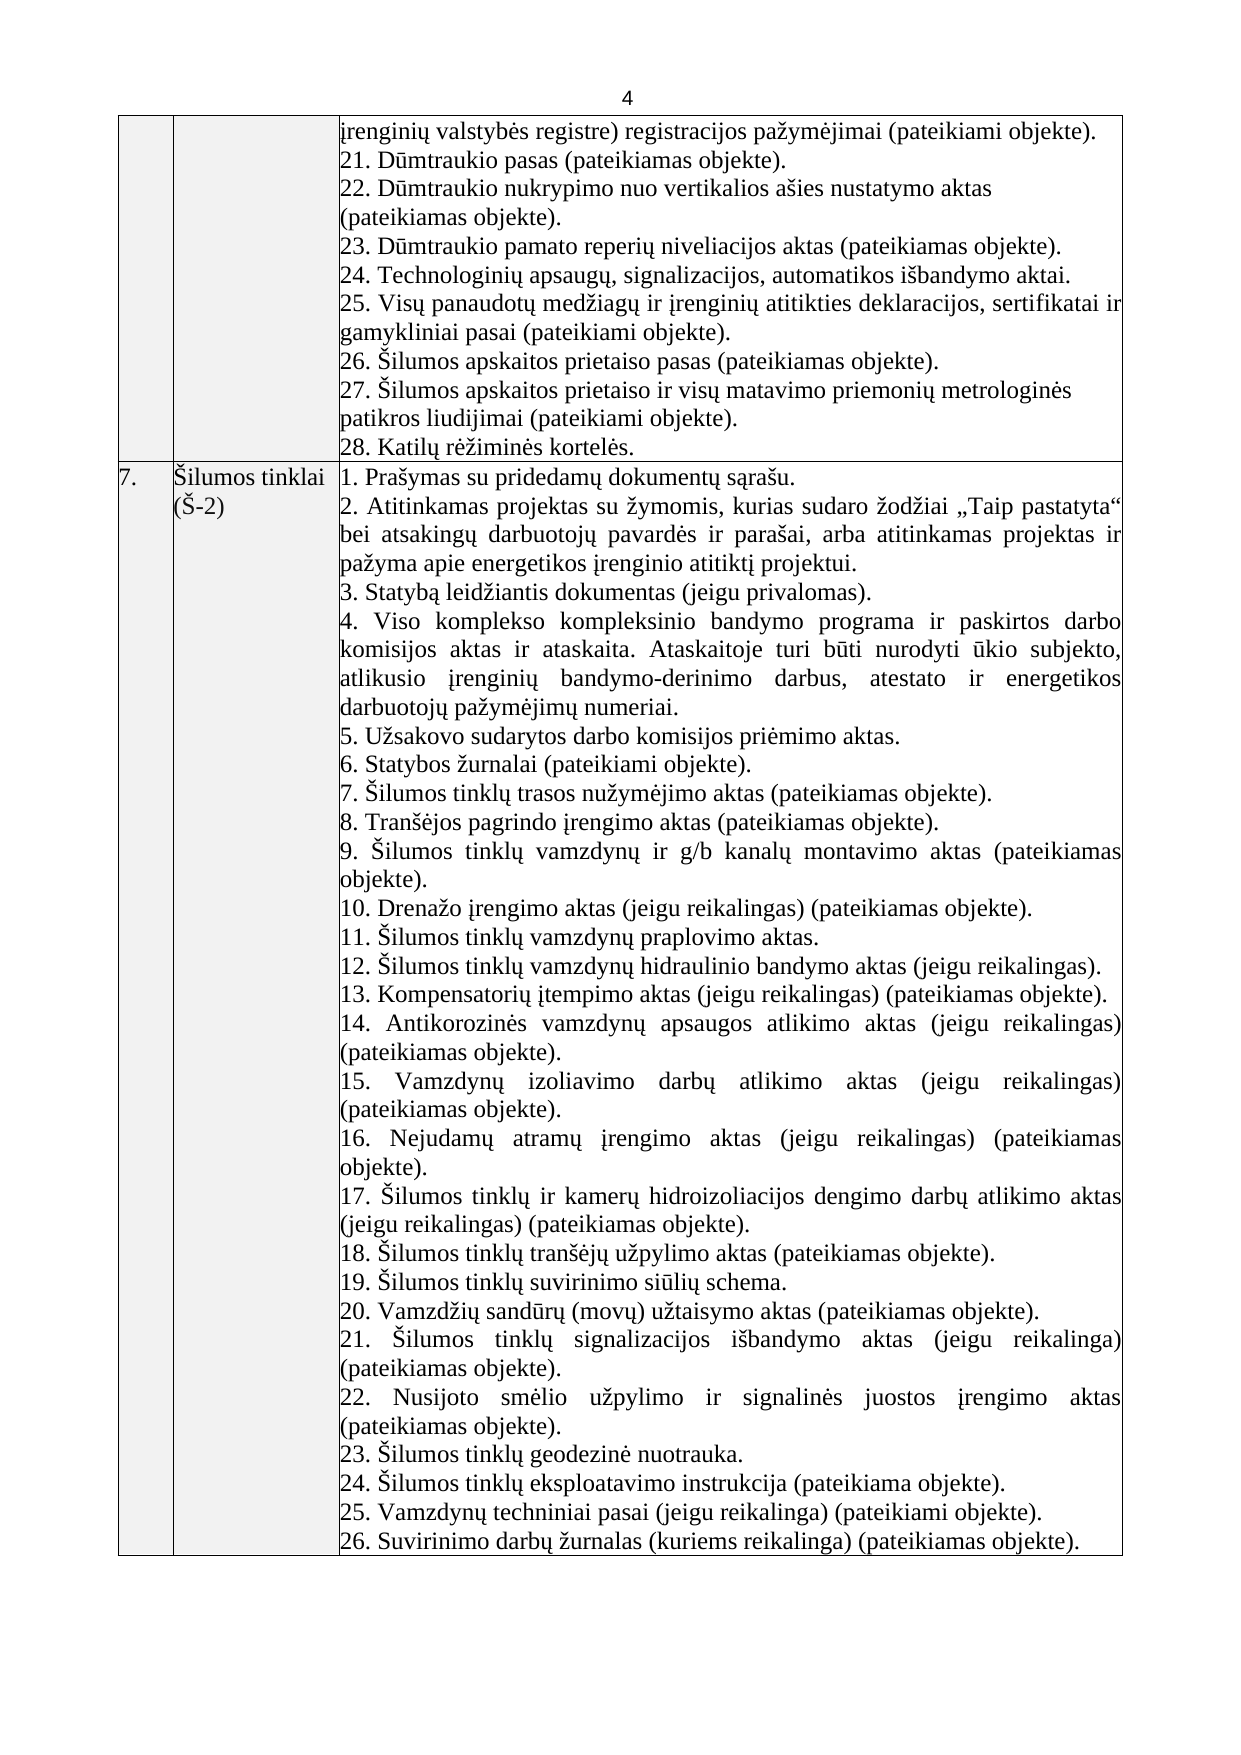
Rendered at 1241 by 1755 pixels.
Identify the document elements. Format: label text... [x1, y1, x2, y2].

table_cell [119, 116, 173, 461]
table_cell Šilumos tinklai (Š-2) [174, 462, 339, 1554]
table_cell įrenginių valstybės registre) registracijos pažymėjimai (pateikiami objekte). 21. Dūmtraukio pasas (pateikiamas objekte). 22. Dūmtraukio nukrypimo nuo vertikalios ašies nustatymo aktas (pateikiamas objekte). 23. Dūmtraukio pamato reperių niveliacijos aktas (pateikiamas objekte). 24. Technologinių apsaugų, signalizacijos, automatikos išbandymo aktai. 25. Visų panaudotų medžiagų ir įrenginių atitikties deklaracijos, sertifikatai ir gamykliniai pasai (pateikiami objekte). 26. Šilumos apskaitos prietaiso pasas (pateikiamas objekte). 27. Šilumos apskaitos prietaiso ir visų matavimo priemonių metrologinės patikros liudijimai (pateikiami objekte). 28. Katilų rėžiminės kortelės. [340, 116, 1122, 461]
table_cell 7. [119, 462, 173, 1554]
table_cell [174, 116, 339, 461]
table_cell 1. Prašymas su pridedamų dokumentų sąrašu. 2. Atitinkamas projektas su žymomis, kurias sudaro žodžiai „Taip pastatyta“ bei atsakingų darbuotojų pavardės ir parašai, arba atitinkamas projektas ir pažyma apie energetikos įrenginio atitiktį projektui. 3. Statybą leidžiantis dokumentas (jeigu privalomas). 4. Viso komplekso kompleksinio bandymo programa ir paskirtos darbo komisijos aktas ir ataskaita. Ataskaitoje turi būti nurodyti ūkio subjekto, atlikusio įrenginių bandymo-derinimo darbus, atestato ir energetikos darbuotojų pažymėjimų numeriai. 5. Užsakovo sudarytos darbo komisijos priėmimo aktas. 6. Statybos žurnalai (pateikiami objekte). 7. Šilumos tinklų trasos nužymėjimo aktas (pateikiamas objekte). 8. Tranšėjos pagrindo įrengimo aktas (pateikiamas objekte). 9. Šilumos tinklų vamzdynų ir g/b kanalų montavimo aktas (pateikiamas objekte). 10. Drenažo įrengimo aktas (jeigu reikalingas) (pateikiamas objekte). 11. Šilumos tinklų vamzdynų praplovimo aktas. 12. Šilumos tinklų vamzdynų hidraulinio bandymo aktas (jeigu reikalingas). 13. Kompensatorių įtempimo aktas (jeigu reikalingas) (pateikiamas objekte). 14. Antikorozinės vamzdynų apsaugos atlikimo aktas (jeigu reikalingas) (pateikiamas objekte). 15. Vamzdynų izoliavimo darbų atlikimo aktas (jeigu reikalingas) (pateikiamas objekte). 16. Nejudamų atramų įrengimo aktas (jeigu reikalingas) (pateikiamas objekte). 17. Šilumos tinklų ir kamerų hidroizoliacijos dengimo darbų atlikimo aktas (jeigu reikalingas) (pateikiamas objekte). 18. Šilumos tinklų tranšėjų užpylimo aktas (pateikiamas objekte). 19. Šilumos tinklų suvirinimo siūlių schema. 20. Vamzdžių sandūrų (movų) užtaisymo aktas (pateikiamas objekte). 21. Šilumos tinklų signalizacijos išbandymo aktas (jeigu reikalinga) (pateikiamas objekte). 22. Nusijoto smėlio užpylimo ir signalinės juostos įrengimo aktas (pateikiamas objekte). 23. Šilumos tinklų geodezinė nuotrauka. 24. Šilumos tinklų eksploatavimo instrukcija (pateikiama objekte). 25. Vamzdynų techniniai pasai (jeigu reikalinga) (pateikiami objekte). 26. Suvirinimo darbų žurnalas (kuriems reikalinga) (pateikiamas objekte). [340, 462, 1122, 1554]
